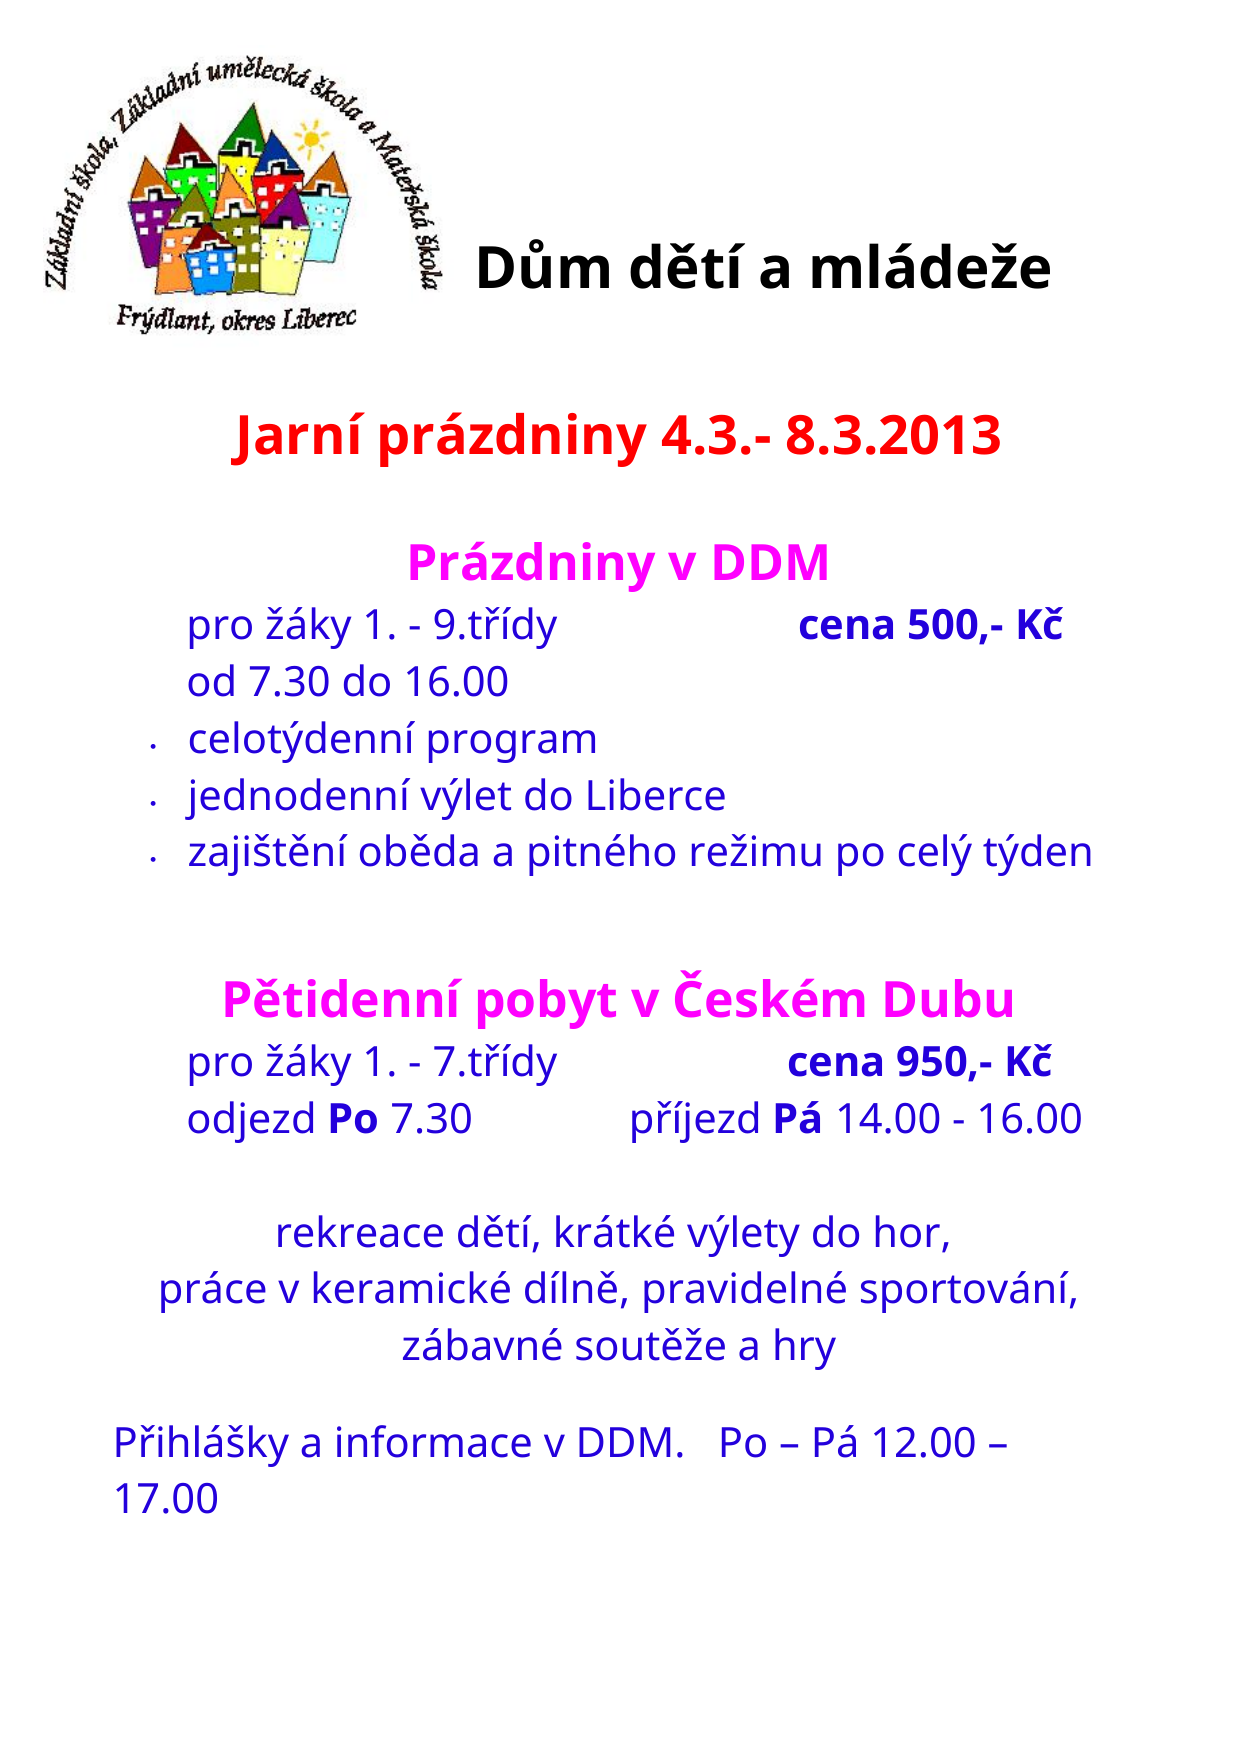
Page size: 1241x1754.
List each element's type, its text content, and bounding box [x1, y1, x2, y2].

text odjezd Po 7.30 příjezd Pá 14.00 - 16.00 [112, 1089, 1125, 1202]
text práce v keramické dílně, pravidelné sportování, zábavné soutěže a hry [112, 1259, 1125, 1373]
text Jarní prázdniny 4.3.- 8.3.2013 [112, 396, 1125, 470]
text Prázdniny v DDM [112, 527, 1125, 595]
text Dům dětí a mládeže [457, 226, 1125, 305]
text od 7.30 do 16.00 [112, 652, 1125, 708]
text rekreace dětí, krátké výlety do hor, [112, 1202, 1125, 1259]
picture [43, 45, 456, 380]
text pro žáky 1. - 9.třídy cena 500,- Kč [112, 595, 1125, 652]
text Přihlášky a informace v DDM. Po – Pá 12.00 – 17.00 [112, 1412, 1125, 1526]
list zajištění oběda a pitného režimu po celý týden [150, 822, 1125, 879]
text Pětidenní pobyt v Českém Dubu [112, 964, 1125, 1032]
list jednodenní výlet do Liberce [150, 765, 1125, 822]
text pro žáky 1. - 7.třídy cena 950,- Kč [112, 1032, 1125, 1089]
list celotýdenní program [150, 708, 1125, 765]
